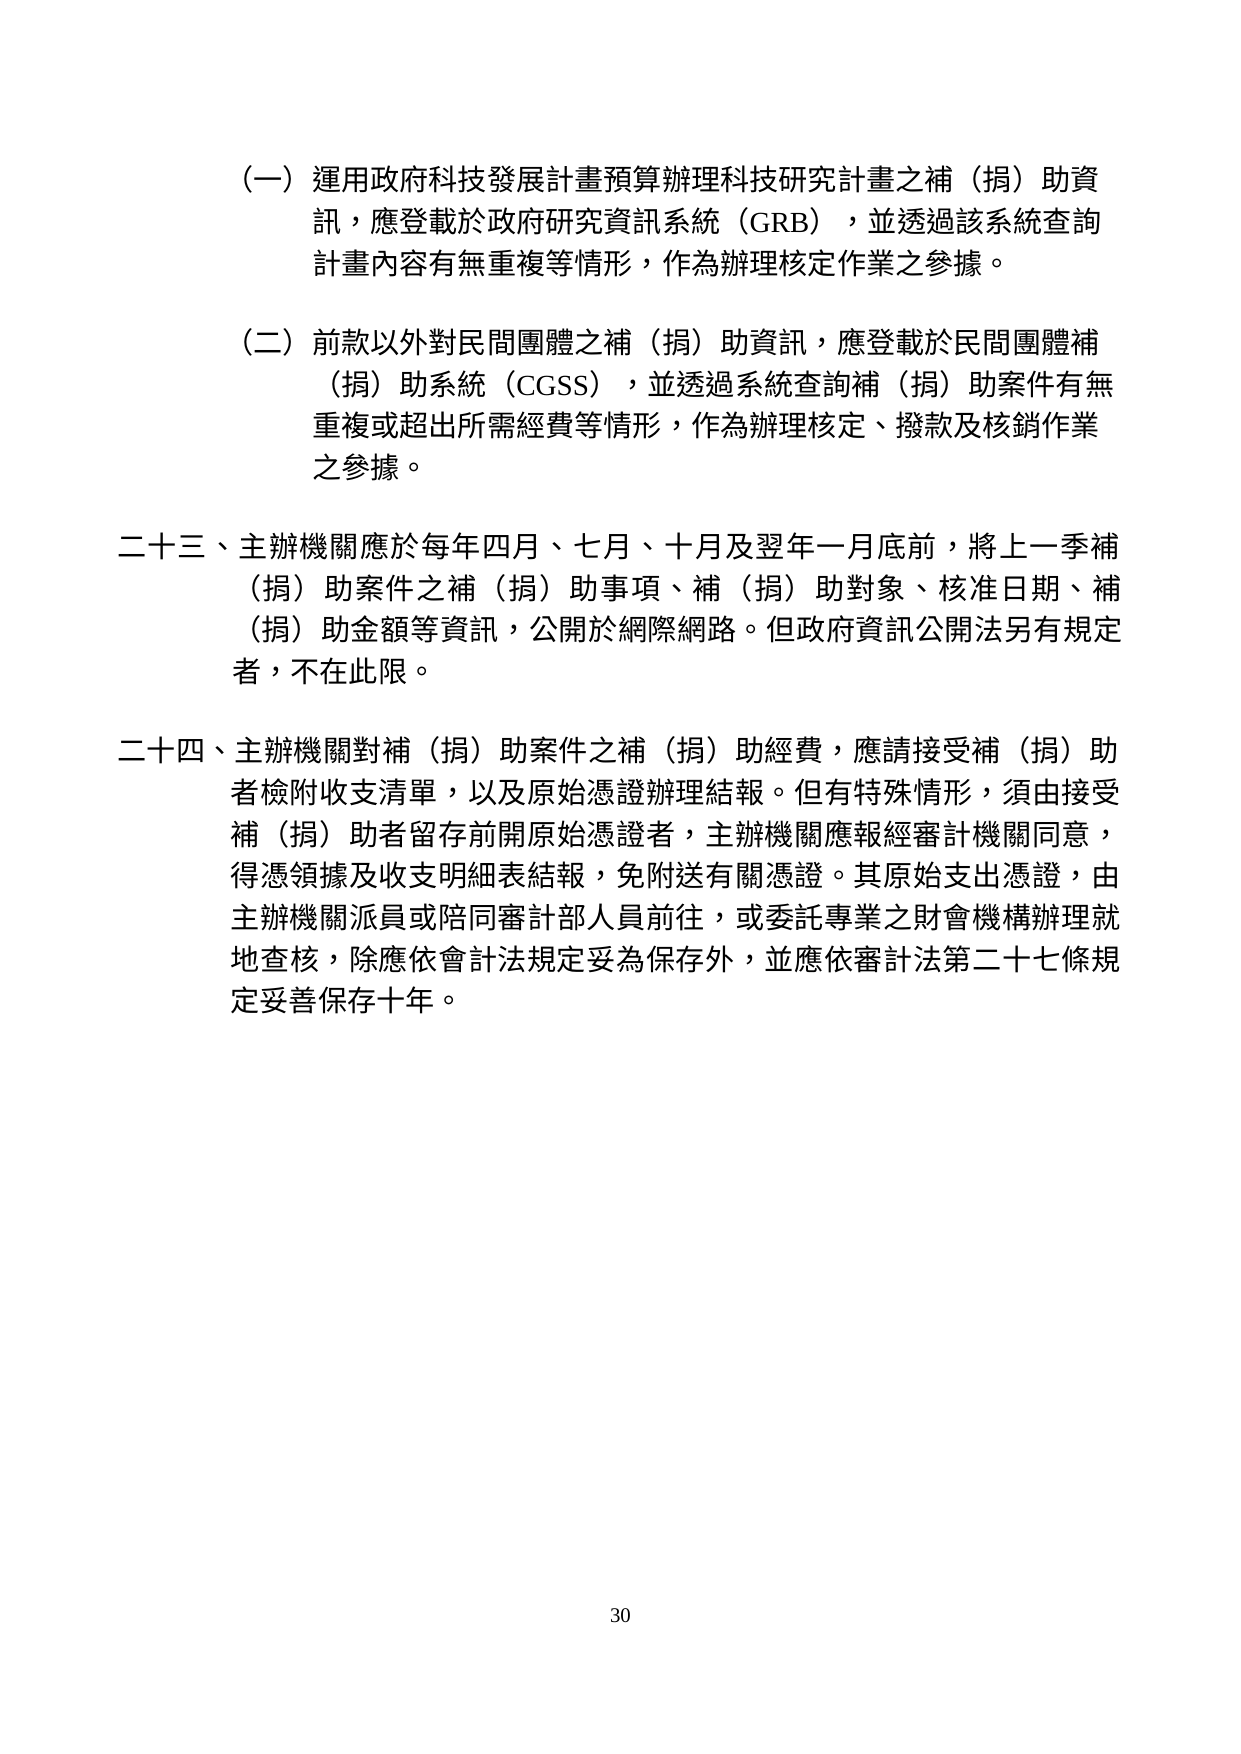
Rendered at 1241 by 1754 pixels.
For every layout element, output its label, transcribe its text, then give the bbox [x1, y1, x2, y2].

text 二十四、主辦機關對補（捐）助案件之補（捐）助經費，應請接受補（捐）助者檢附收支清單，以及原始憑證辦理結報。但有特殊情形，須由接受補（捐）助者留存前開原始憑證者，主辦機關應報經審計機關同意，得憑領據及收支明細表結報，免附送有關憑證。其原始支出憑證，由主辦機關派員或陪同審計部人員前往，或委託專業之財會機構辦理就地查核，除應依會計法規定妥為保存外，並應依審計法第二十七條規定妥善保存十年。 [117, 728, 1122, 1020]
text 二十三、主辦機關應於每年四月、七月、十月及翌年一月底前，將上一季補（捐）助案件之補（捐）助事項、補（捐）助對象、核准日期、補（捐）助金額等資訊，公開於網際網路。但政府資訊公開法另有規定者，不在此限。 [117, 524, 1122, 691]
text （二）前款以外對民間團體之補（捐）助資訊，應登載於民間團體補（捐）助系統（CGSS），並透過系統查詢補（捐）助案件有無重複或超出所需經費等情形，作為辦理核定、撥款及核銷作業之參據。 [224, 320, 1122, 487]
text （一）運用政府科技發展計畫預算辦理科技研究計畫之補（捐）助資訊，應登載於政府研究資訊系統（GRB），並透過該系統查詢計畫內容有無重複等情形，作為辦理核定作業之參據。 [224, 157, 1122, 282]
